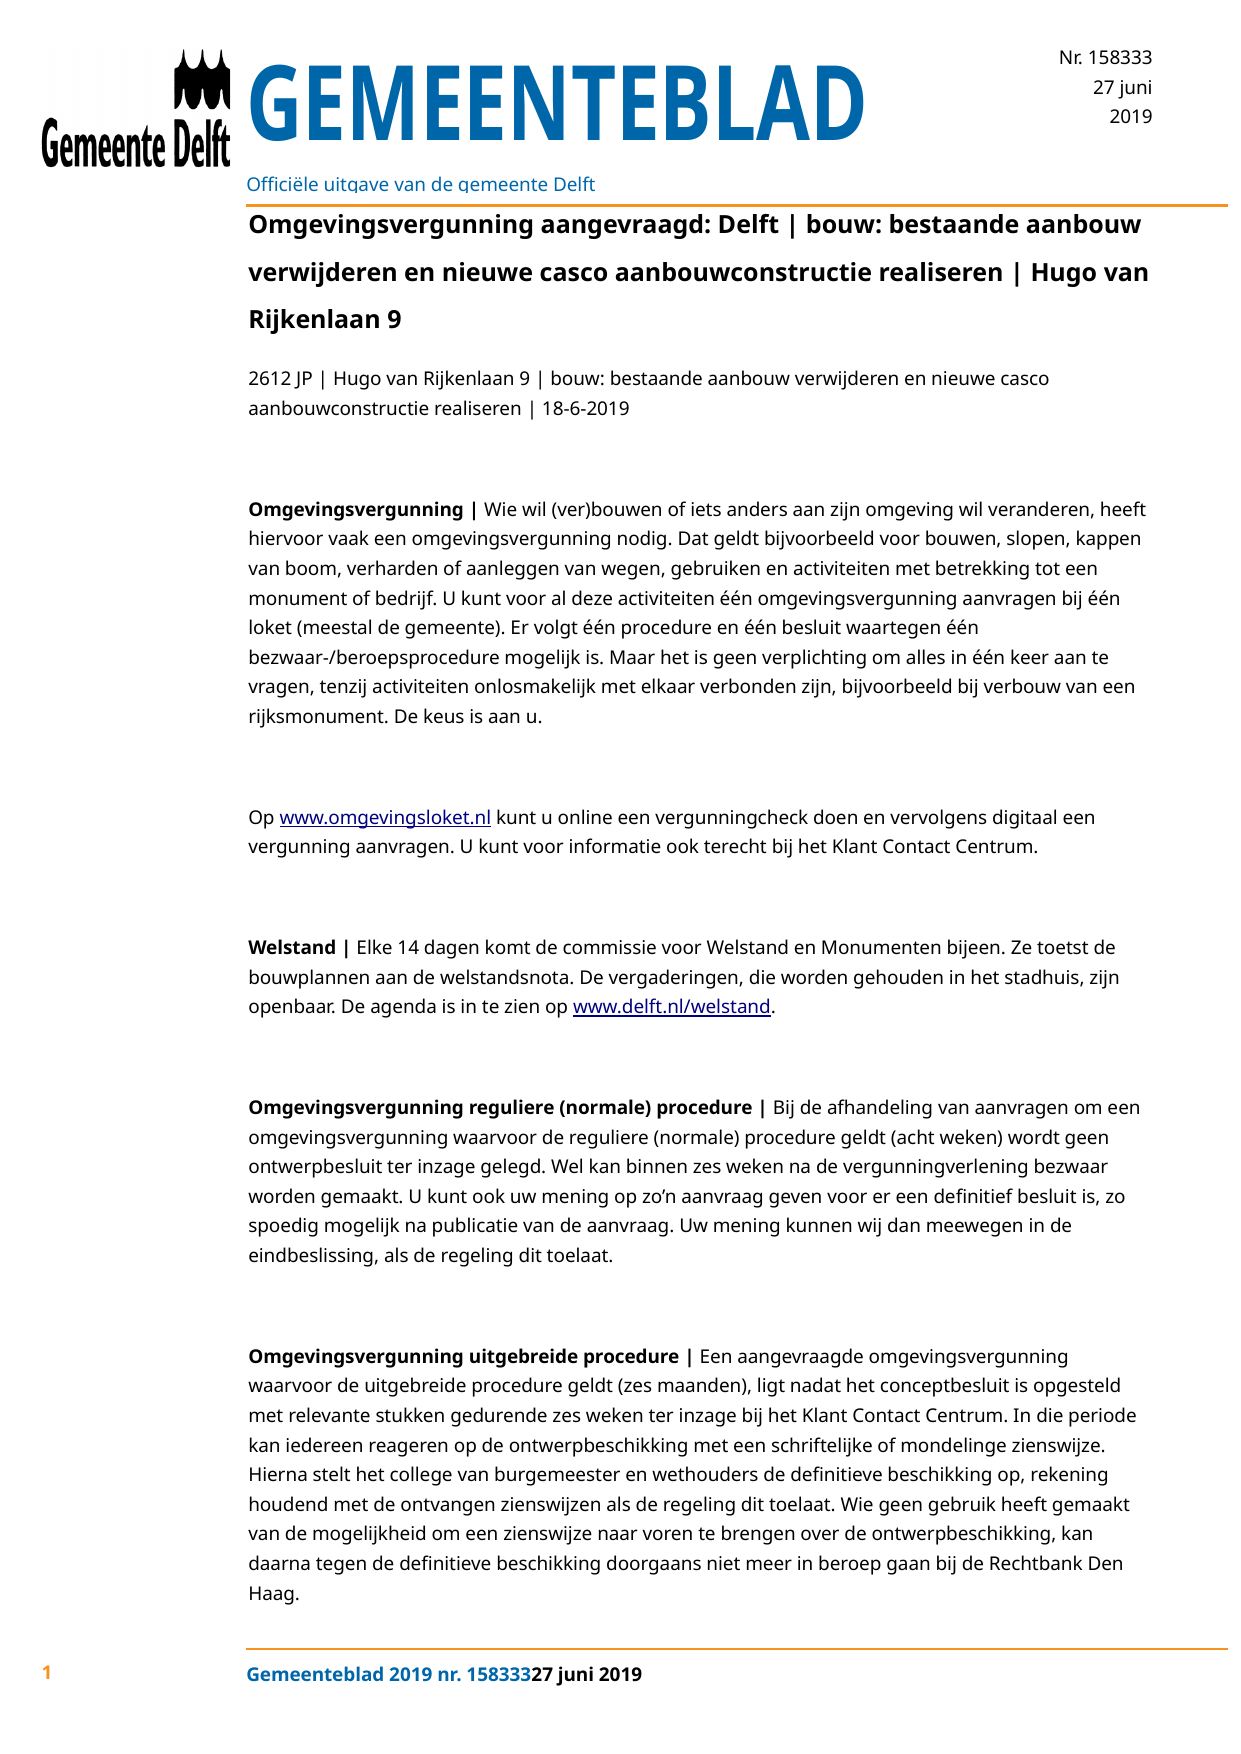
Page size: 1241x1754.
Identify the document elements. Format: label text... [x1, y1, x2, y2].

text 2612 JP | Hugo van Rijkenlaan 9 | bouw: bestaande aanbouw verwijderen en nieuwe casco aanbouwconstructie realiseren | 18-6-2019 [248, 366, 1152, 421]
picture [41, 47, 231, 172]
text Omgevingsvergunning aangevraagd: Delft | bouw: bestaande aanbouw verwijderen en nieuwe casco aanbouwconstructie realiseren | Hugo van Rijkenlaan 9 [248, 207, 1152, 336]
text Op www.omgevingsloket.nl kunt u online een vergunningcheck doen en vervolgens digitaal een vergunning aanvragen. U kunt voor informatie ook terecht bij het Klant Contact Centrum. [248, 804, 1152, 859]
text Omgevingsvergunning reguliere (normale) procedure | Bij de afhandeling van aanvragen om een omgevingsvergunning waarvoor de reguliere (normale) procedure geldt (acht weken) wordt geen ontwerpbesluit ter inzage gelegd. Wel kan binnen zes weken na de vergunningverlening bezwaar worden gemaakt. U kunt ook uw mening op zo’n aanvraag geven voor er een definitief besluit is, zo spoedig mogelijk na publicatie van de aanvraag. Uw mening kunnen wij dan meewegen in de eindbeslissing, als de regeling dit toelaat. [248, 1094, 1152, 1268]
text Welstand | Elke 14 dagen komt de commissie voor Welstand en Monumenten bijeen. Ze toetst de bouwplannen aan de welstandsnota. De vergaderingen, die worden gehouden in het stadhuis, zijn openbaar. De agenda is in te zien op www.delft.nl/welstand. [248, 934, 1152, 1019]
text Omgevingsvergunning uitgebreide procedure | Een aangevraagde omgevingsvergunning waarvoor de uitgebreide procedure geldt (zes maanden), ligt nadat het conceptbesluit is opgesteld met relevante stukken gedurende zes weken ter inzage bij het Klant Contact Centrum. In die periode kan iedereen reageren op de ontwerpbeschikking met een schriftelijke of mondelinge zienswijze. Hierna stelt het college van burgemeester en wethouders de definitieve beschikking op, rekening houdend met de ontvangen zienswijzen als de regeling dit toelaat. Wie geen gebruik heeft gemaakt van de mogelijkheid om een zienswijze naar voren te brengen over de ontwerpbeschikking, kan daarna tegen de definitieve beschikking doorgaans niet meer in beroep gaan bij de Rechtbank Den Haag. [248, 1343, 1152, 1605]
text Omgevingsvergunning | Wie wil (ver)bouwen of iets anders aan zijn omgeving wil veranderen, heeft hiervoor vaak een omgevingsvergunning nodig. Dat geldt bijvoorbeeld voor bouwen, slopen, kappen van boom, verharden of aanleggen van wegen, gebruiken en activiteiten met betrekking tot een monument of bedrijf. U kunt voor al deze activiteiten één omgevingsvergunning aanvragen bij één loket (meestal de gemeente). Er volgt één procedure en één besluit waartegen één bezwaar-/beroepsprocedure mogelijk is. Maar het is geen verplichting om alles in één keer aan te vragen, tenzij activiteiten onlosmakelijk met elkaar verbonden zijn, bijvoorbeeld bij verbouw van een rijksmonument. De keus is aan u. [248, 496, 1152, 729]
